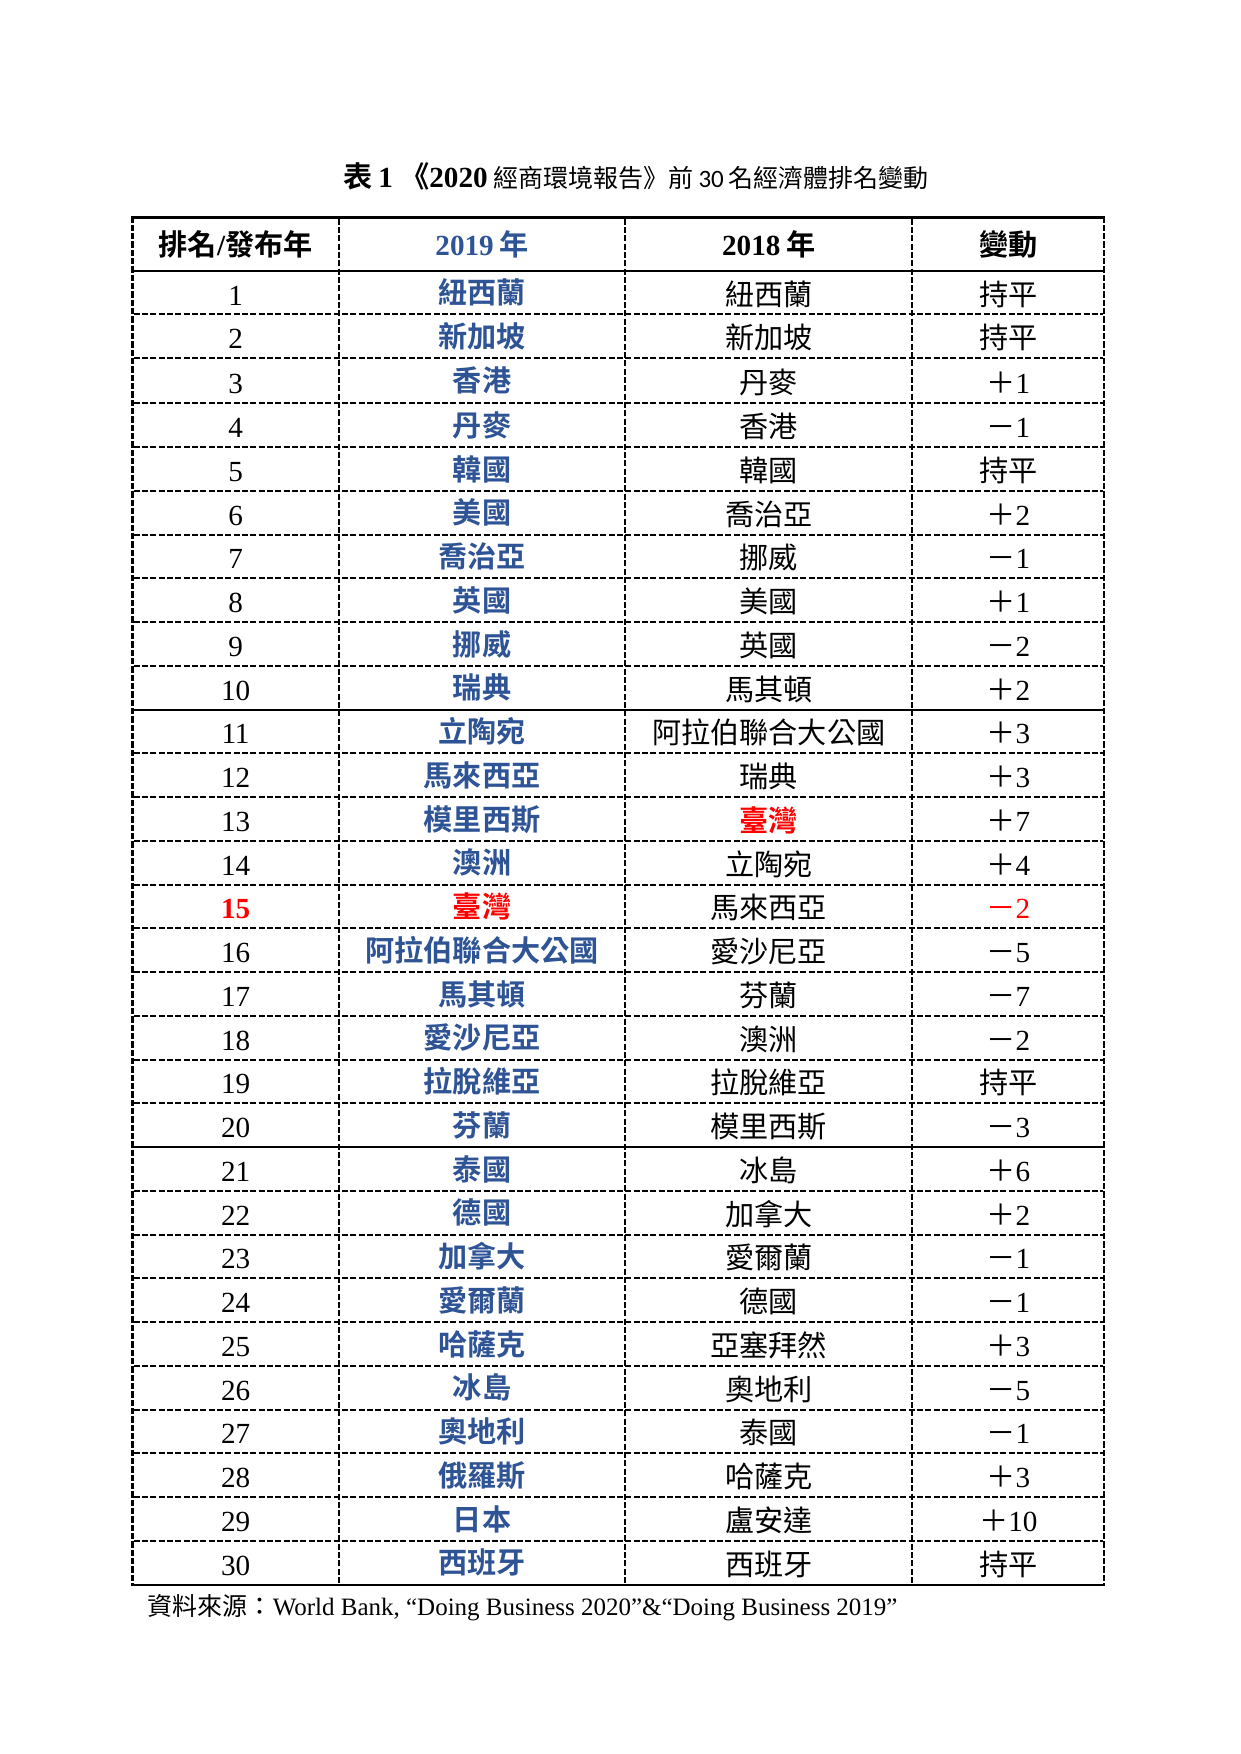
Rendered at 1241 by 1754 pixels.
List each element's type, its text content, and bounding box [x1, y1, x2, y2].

table_cell 亞塞拜然 [625, 1321, 912, 1365]
table_cell 香港 [339, 357, 625, 402]
table_cell 喬治亞 [339, 534, 625, 577]
table_cell 韓國 [625, 446, 912, 490]
table_cell 德國 [339, 1190, 625, 1233]
table_cell 11 [133, 711, 338, 752]
table_cell 23 [133, 1234, 338, 1277]
table_cell ＋3 [912, 1452, 1104, 1496]
table_cell 日本 [339, 1496, 625, 1540]
table_cell 挪威 [625, 534, 912, 577]
table_cell 13 [133, 796, 338, 840]
table_cell 持平 [912, 1059, 1104, 1102]
table_cell －5 [912, 1365, 1104, 1408]
table_cell 阿拉伯聯合大公國 [625, 711, 912, 752]
table_cell ＋6 [912, 1148, 1104, 1190]
table_cell 12 [133, 752, 338, 796]
table_cell 拉脫維亞 [625, 1059, 912, 1102]
table_cell 阿拉伯聯合大公國 [339, 927, 625, 971]
table_cell 7 [133, 534, 338, 577]
subtitle 表1 《2020經商環境報告》前30名經濟體排名變動 [148, 146, 1124, 198]
table_cell －7 [912, 971, 1104, 1015]
table_cell 14 [133, 840, 338, 883]
table_cell －2 [912, 621, 1104, 665]
table_cell 馬來西亞 [339, 752, 625, 796]
table_cell 2 [133, 313, 338, 357]
table_cell －1 [912, 1277, 1104, 1321]
table_cell ＋2 [912, 490, 1104, 533]
table_cell 新加坡 [339, 313, 625, 357]
table_cell 紐西蘭 [625, 272, 912, 313]
table_cell 紐西蘭 [339, 272, 625, 313]
table_cell 持平 [912, 1540, 1104, 1583]
table_cell 奧地利 [625, 1365, 912, 1408]
table_cell 15 [133, 884, 338, 927]
table_cell 持平 [912, 272, 1104, 313]
table_cell 挪威 [339, 621, 625, 665]
table_cell 瑞典 [339, 665, 625, 708]
table_cell 馬其頓 [339, 971, 625, 1015]
table_cell 10 [133, 665, 338, 708]
table_cell 英國 [339, 577, 625, 621]
table_cell 奧地利 [339, 1409, 625, 1452]
table_cell 30 [133, 1540, 338, 1583]
text 資料來源：World Bank, “Doing Business 2020”&“Doing Business 2019” [148, 1586, 1092, 1623]
table_cell 馬其頓 [625, 665, 912, 708]
table_cell 持平 [912, 313, 1104, 357]
table_header 變動 [912, 219, 1104, 269]
table_cell －2 [912, 1015, 1104, 1058]
table_cell 加拿大 [339, 1234, 625, 1277]
table_cell 瑞典 [625, 752, 912, 796]
table_cell 26 [133, 1365, 338, 1408]
table_cell －3 [912, 1102, 1104, 1146]
table_header 2018年 [625, 219, 912, 269]
table_cell 美國 [339, 490, 625, 533]
table_cell ＋3 [912, 752, 1104, 796]
table_cell 西班牙 [339, 1540, 625, 1583]
table_cell 喬治亞 [625, 490, 912, 533]
table_cell 27 [133, 1409, 338, 1452]
table_cell 愛爾蘭 [339, 1277, 625, 1321]
table_cell －1 [912, 1409, 1104, 1452]
table_cell 泰國 [339, 1148, 625, 1190]
table_cell ＋2 [912, 665, 1104, 708]
table_cell ＋1 [912, 357, 1104, 402]
table_cell 17 [133, 971, 338, 1015]
table_cell ＋3 [912, 1321, 1104, 1365]
table_cell 9 [133, 621, 338, 665]
table_header 排名/發布年 [133, 219, 338, 269]
table_cell 模里西斯 [339, 796, 625, 840]
table_cell 澳洲 [339, 840, 625, 883]
table_cell 冰島 [339, 1365, 625, 1408]
table_cell 臺灣 [625, 796, 912, 840]
table_cell 28 [133, 1452, 338, 1496]
table_cell ＋10 [912, 1496, 1104, 1540]
table_cell ＋1 [912, 577, 1104, 621]
table_cell 芬蘭 [339, 1102, 625, 1146]
table_cell 愛沙尼亞 [625, 927, 912, 971]
table_cell 美國 [625, 577, 912, 621]
table_cell 臺灣 [339, 884, 625, 927]
table_cell 丹麥 [625, 357, 912, 402]
table_cell 新加坡 [625, 313, 912, 357]
table_cell 馬來西亞 [625, 884, 912, 927]
table_cell 21 [133, 1148, 338, 1190]
table_cell 西班牙 [625, 1540, 912, 1583]
table_cell 5 [133, 446, 338, 490]
table_cell 盧安達 [625, 1496, 912, 1540]
table_cell 韓國 [339, 446, 625, 490]
table_cell 8 [133, 577, 338, 621]
table_cell 6 [133, 490, 338, 533]
table_cell 丹麥 [339, 402, 625, 446]
table_cell 18 [133, 1015, 338, 1058]
table_cell 20 [133, 1102, 338, 1146]
table_cell 英國 [625, 621, 912, 665]
table_cell 澳洲 [625, 1015, 912, 1058]
table_cell 立陶宛 [339, 711, 625, 752]
table_cell ＋7 [912, 796, 1104, 840]
table_cell 22 [133, 1190, 338, 1233]
table_cell ＋4 [912, 840, 1104, 883]
table_cell 德國 [625, 1277, 912, 1321]
table_cell 芬蘭 [625, 971, 912, 1015]
table_cell 冰島 [625, 1148, 912, 1190]
table_cell 愛爾蘭 [625, 1234, 912, 1277]
table_cell 哈薩克 [339, 1321, 625, 1365]
table_cell －1 [912, 402, 1104, 446]
table_cell 哈薩克 [625, 1452, 912, 1496]
table_cell ＋3 [912, 711, 1104, 752]
table_cell 24 [133, 1277, 338, 1321]
table_cell 泰國 [625, 1409, 912, 1452]
table_cell 25 [133, 1321, 338, 1365]
table_cell －1 [912, 534, 1104, 577]
table_cell 拉脫維亞 [339, 1059, 625, 1102]
table_cell 3 [133, 357, 338, 402]
table_cell 1 [133, 272, 338, 313]
table_cell 持平 [912, 446, 1104, 490]
table_cell 29 [133, 1496, 338, 1540]
table_cell 4 [133, 402, 338, 446]
table_cell 19 [133, 1059, 338, 1102]
table_cell －2 [912, 884, 1104, 927]
table_cell －1 [912, 1234, 1104, 1277]
table_cell 俄羅斯 [339, 1452, 625, 1496]
table_header 2019年 [339, 219, 625, 269]
table_cell －5 [912, 927, 1104, 971]
table_cell 愛沙尼亞 [339, 1015, 625, 1058]
table_cell 16 [133, 927, 338, 971]
table_cell 立陶宛 [625, 840, 912, 883]
table_cell 香港 [625, 402, 912, 446]
table_cell 模里西斯 [625, 1102, 912, 1146]
table_cell 加拿大 [625, 1190, 912, 1233]
table_cell ＋2 [912, 1190, 1104, 1233]
